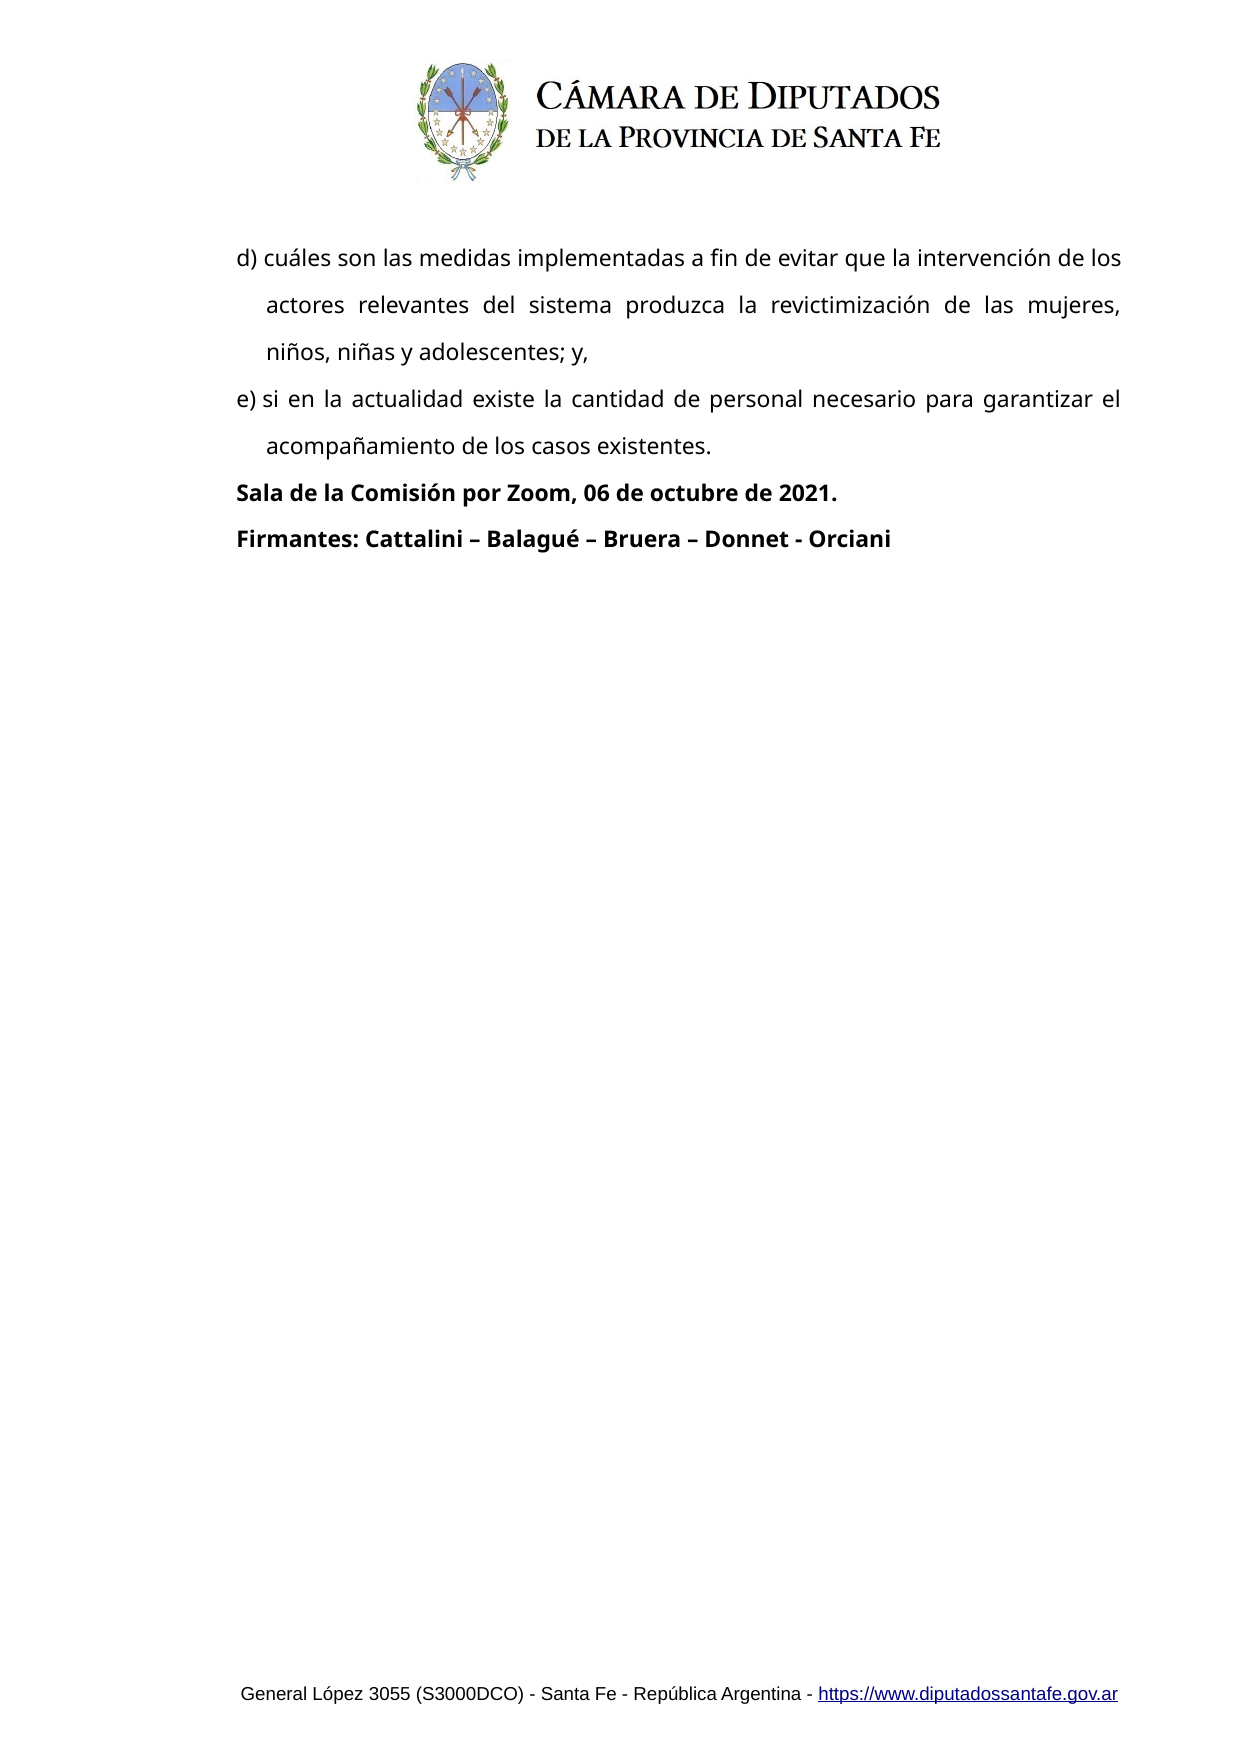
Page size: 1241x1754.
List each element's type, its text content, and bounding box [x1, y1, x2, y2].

text Sala de la Comisión por Zoom, 06 de octubre de 2021. [236, 477, 1122, 508]
list cuáles son las medidas implementadas a fin de evitar que la intervención de los actores relevantes del sistema produzca la revictimización de las mujeres, niños, niñas y adolescentes; y, [236, 242, 1122, 367]
picture [413, 59, 945, 183]
text Firmantes: Cattalini – Balagué – Bruera – Donnet - Orciani [236, 523, 1122, 555]
list si en la actualidad existe la cantidad de personal necesario para garantizar el acompañamiento de los casos existentes. [236, 383, 1122, 461]
